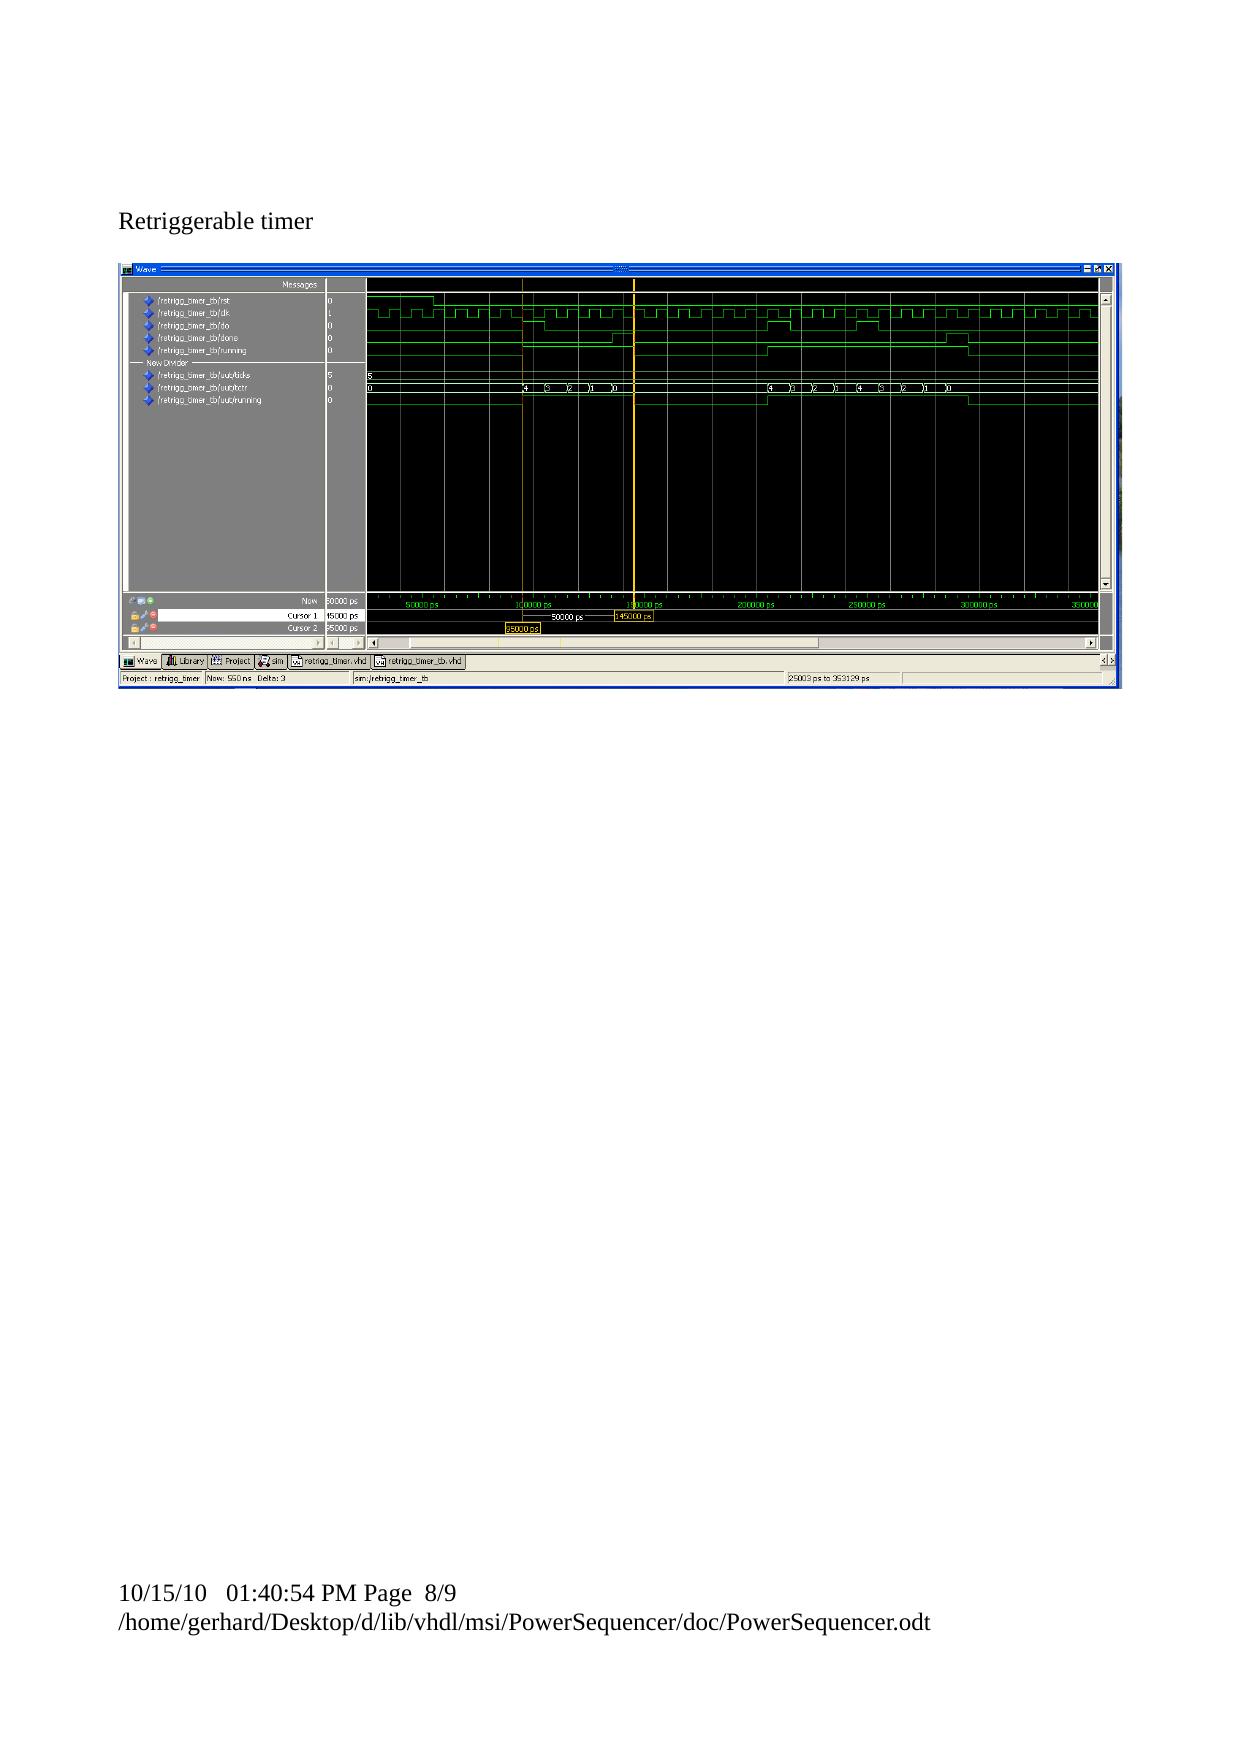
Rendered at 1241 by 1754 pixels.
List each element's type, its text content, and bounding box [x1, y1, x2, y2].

picture [118, 263, 1123, 689]
text Retriggerable timer [118, 206, 1122, 234]
